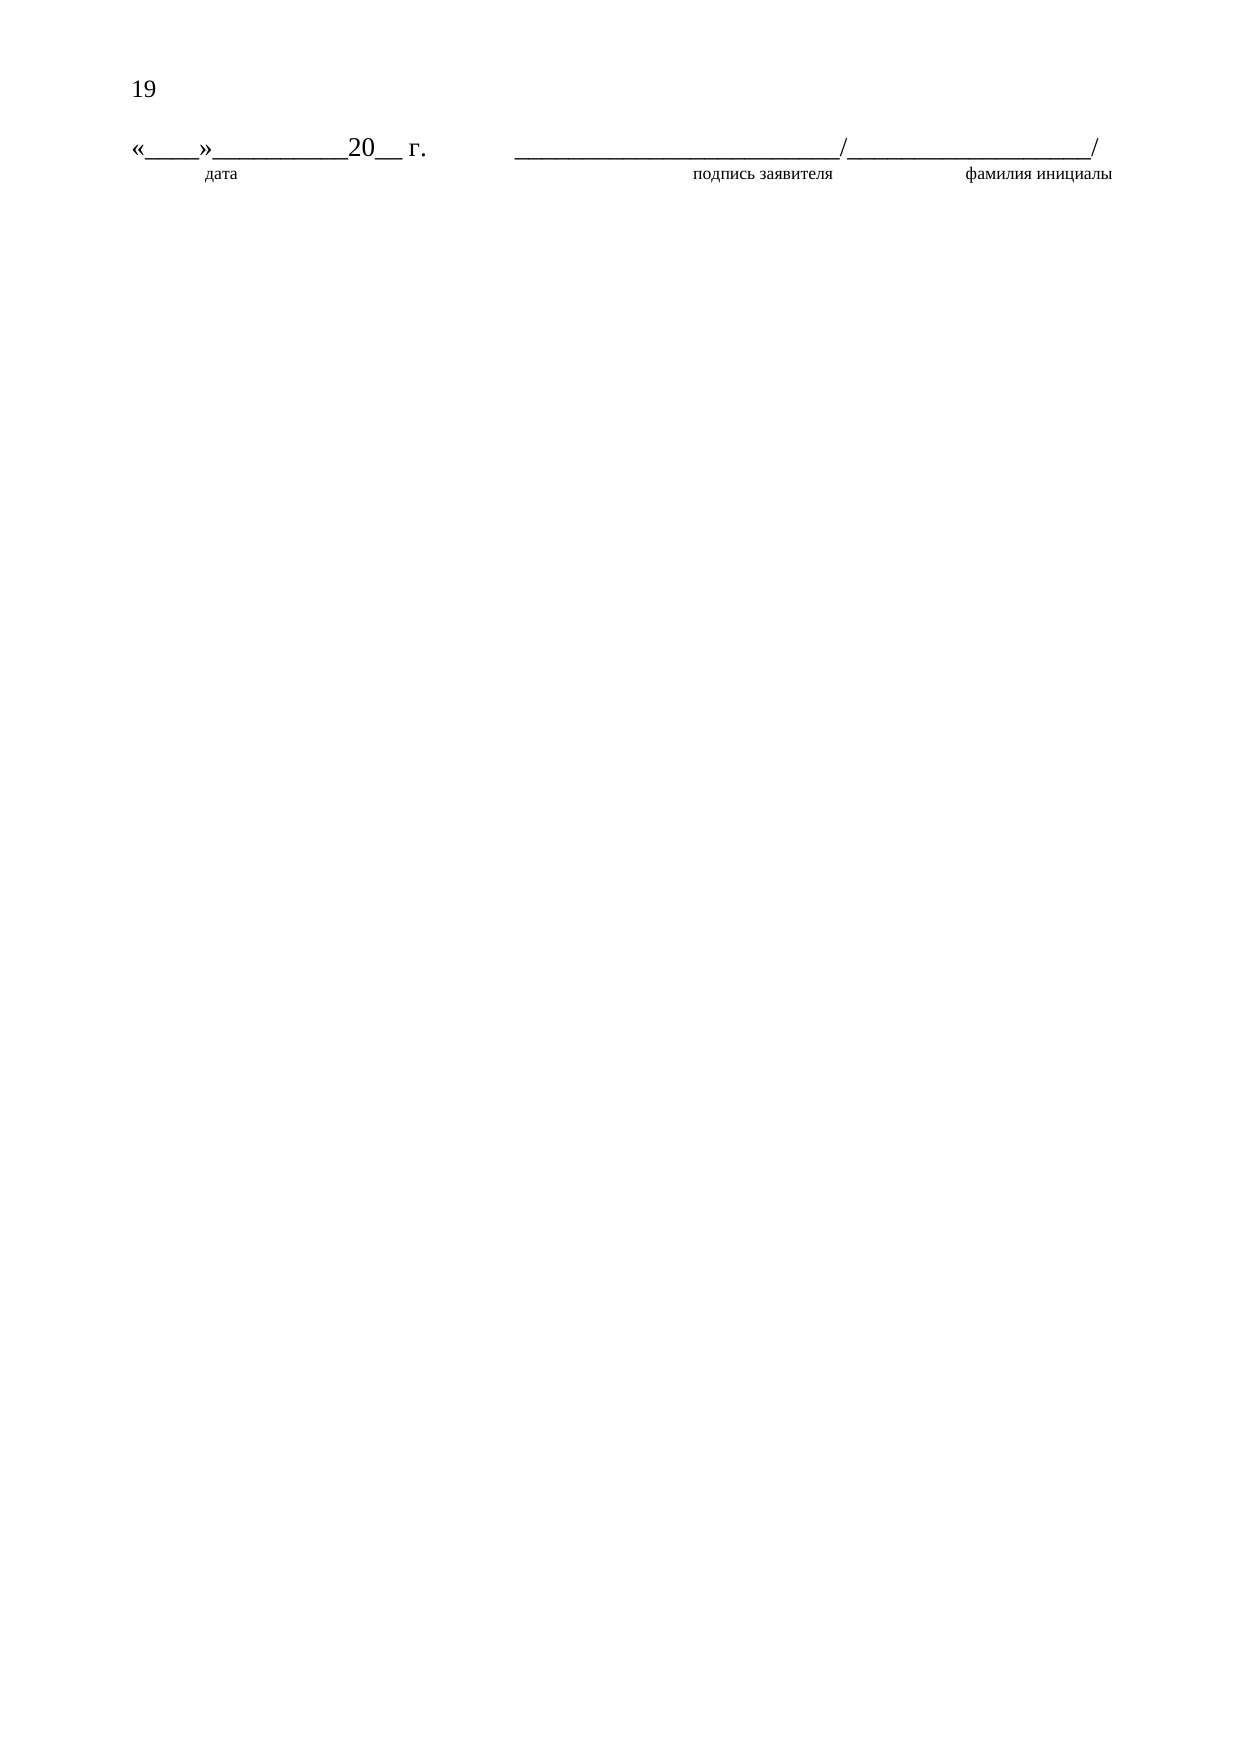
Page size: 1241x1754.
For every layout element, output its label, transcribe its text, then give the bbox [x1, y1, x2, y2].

text «____»__________20__ г. ________________________/__________________/ [131, 131, 1162, 162]
text дата подпись заявителя фамилия инициалы [131, 162, 1162, 183]
